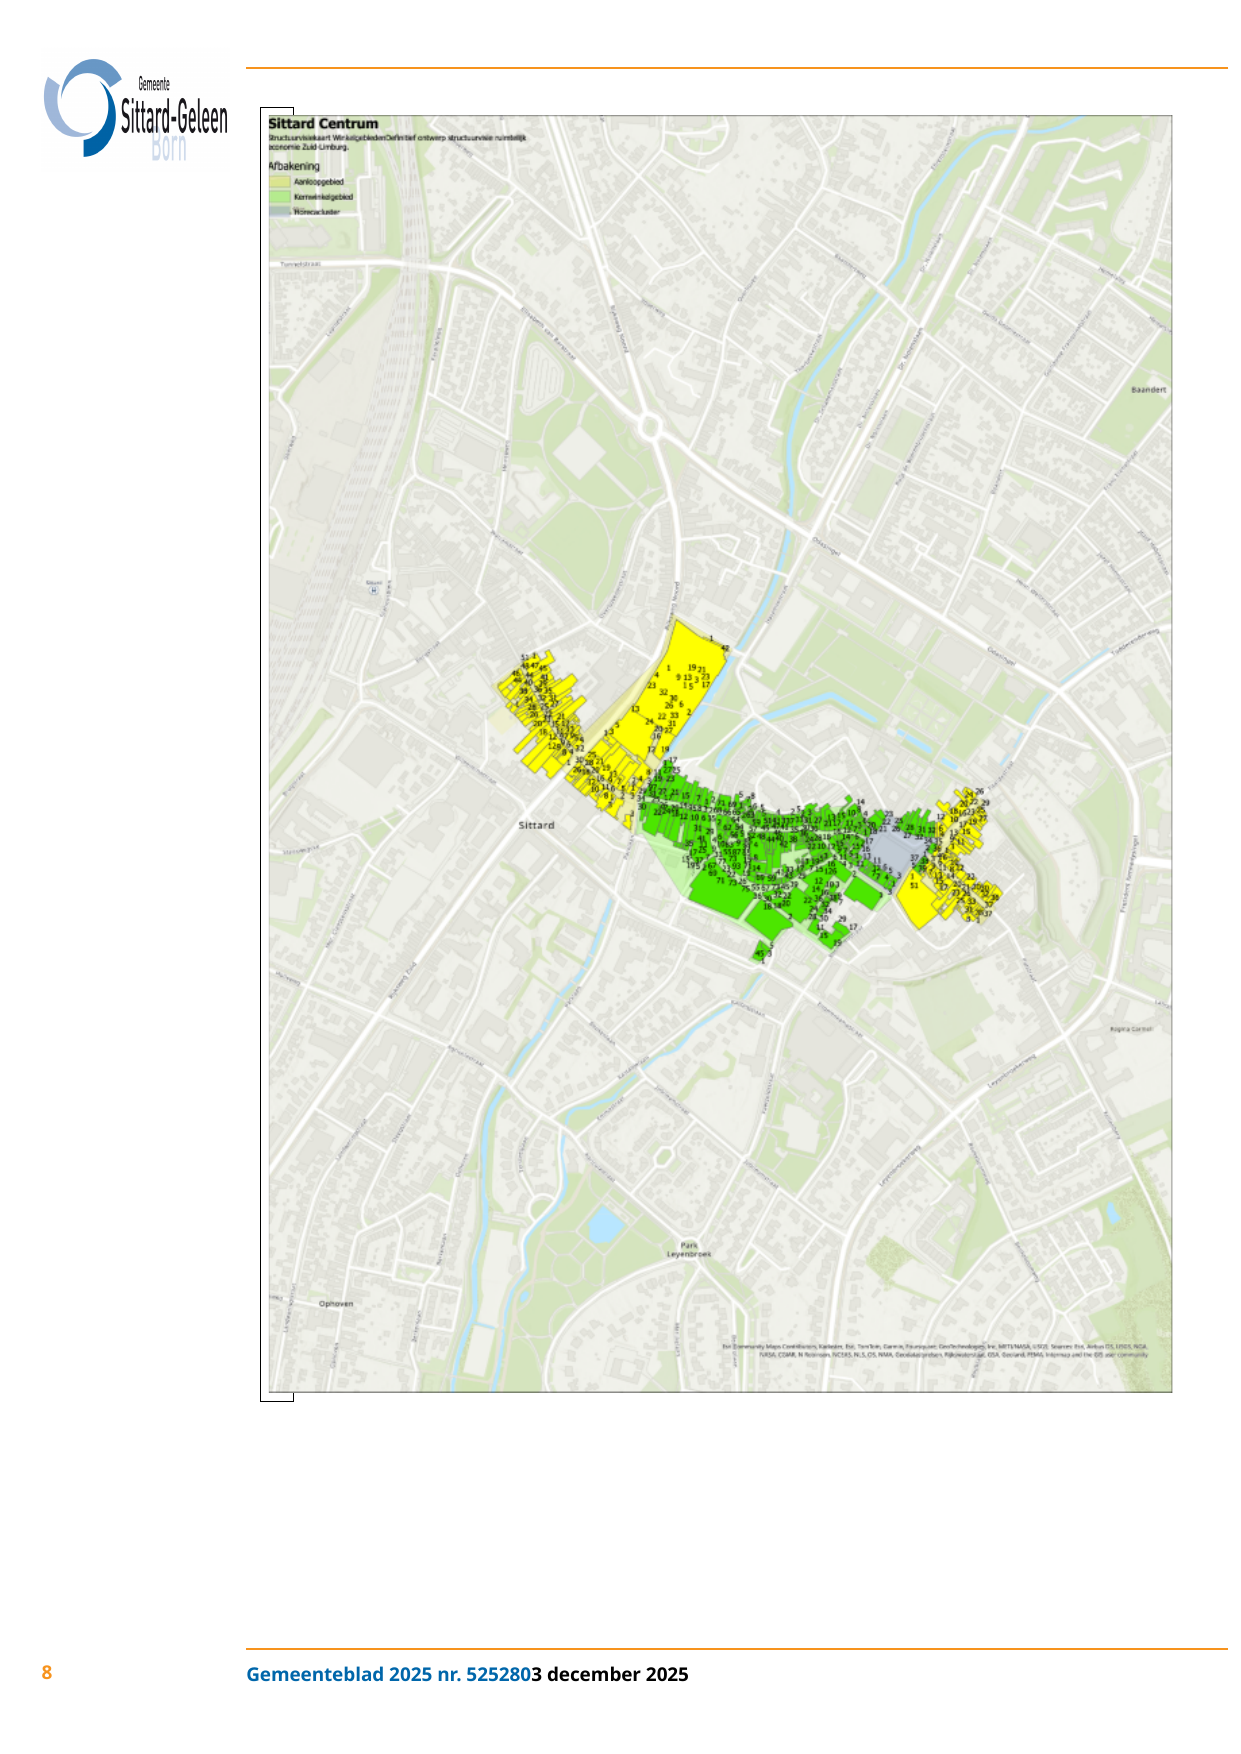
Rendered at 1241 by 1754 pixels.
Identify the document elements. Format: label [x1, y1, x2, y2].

picture [41, 47, 231, 172]
picture [268, 115, 1173, 1393]
